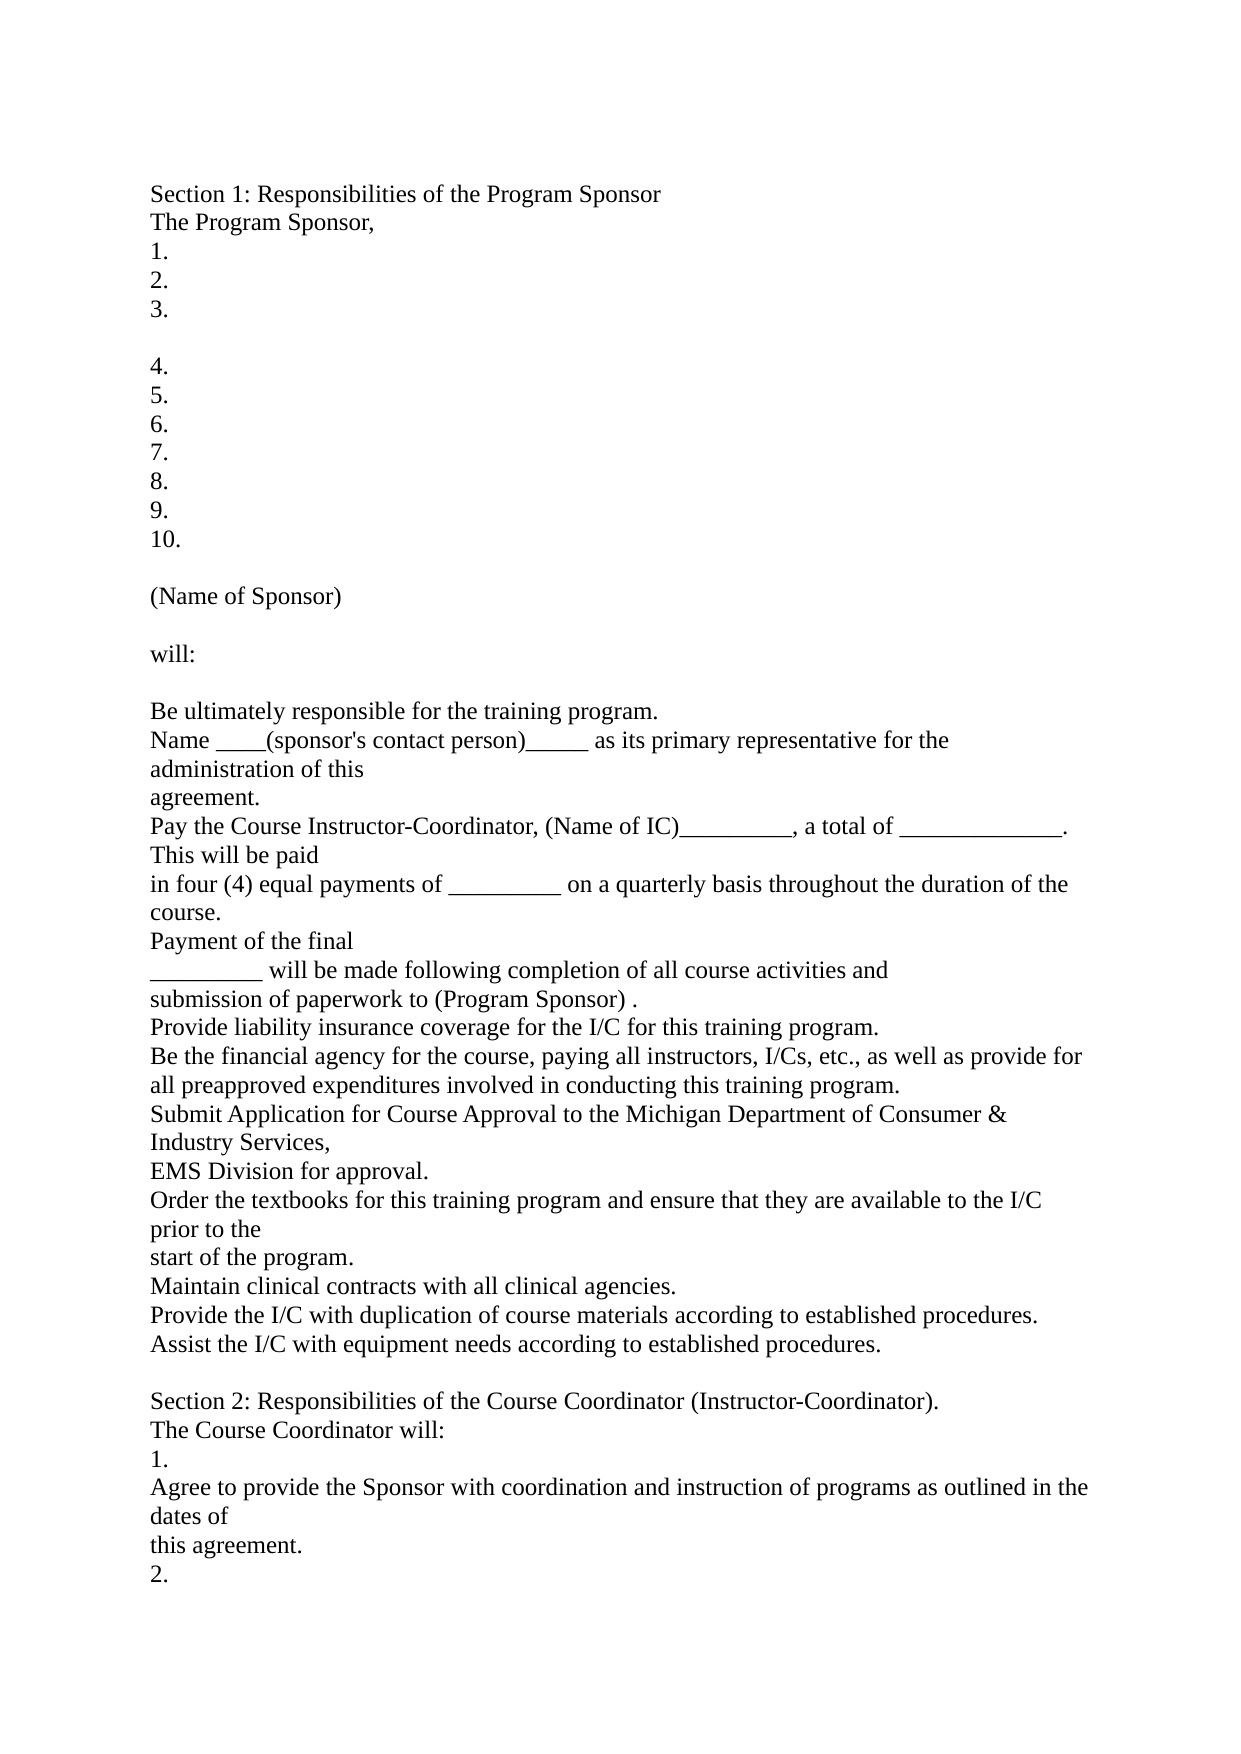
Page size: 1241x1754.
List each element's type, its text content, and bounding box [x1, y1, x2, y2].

text 8. [150, 466, 1090, 495]
text Name ____(sponsor's contact person)_____ as its primary representative for the administration of this [150, 725, 1090, 782]
text Submit Application for Course Approval to the Michigan Department of Consumer & Industry Services, [150, 1099, 1090, 1156]
text start of the program. [150, 1242, 1090, 1271]
text Maintain clinical contracts with all clinical agencies. [150, 1271, 1090, 1300]
text 6. [150, 409, 1090, 437]
text Order the textbooks for this training program and ensure that they are available to the I/C prior to the [150, 1185, 1090, 1242]
text _________ will be made following completion of all course activities and [150, 955, 1090, 984]
text (Name of Sponsor) [150, 581, 1090, 610]
text 1. [150, 236, 1090, 265]
text Be the financial agency for the course, paying all instructors, I/Cs, etc., as well as provide for all preapproved expenditures involved in conducting this training program. [150, 1041, 1090, 1099]
text 1. [150, 1444, 1090, 1472]
text this agreement. [150, 1530, 1090, 1559]
text Provide liability insurance coverage for the I/C for this training program. [150, 1012, 1090, 1041]
text Pay the Course Instructor-Coordinator, (Name of IC)_________, a total of _____________. This will be paid [150, 811, 1090, 869]
text 9. [150, 495, 1090, 524]
text EMS Division for approval. [150, 1156, 1090, 1185]
text Payment of the final [150, 926, 1090, 955]
text agreement. [150, 782, 1090, 811]
text The Program Sponsor, [150, 207, 1090, 236]
text 2. [150, 265, 1090, 294]
text Assist the I/C with equipment needs according to established procedures. [150, 1329, 1090, 1357]
text submission of paperwork to (Program Sponsor) . [150, 984, 1090, 1012]
text will: [150, 639, 1090, 667]
text 10. [150, 524, 1090, 552]
text 5. [150, 380, 1090, 409]
text Section 2: Responsibilities of the Course Coordinator (Instructor-Coordinator). [150, 1386, 1090, 1415]
text Agree to provide the Sponsor with coordination and instruction of programs as outlined in the dates of [150, 1472, 1090, 1530]
text 2. [150, 1559, 1090, 1587]
text Provide the I/C with duplication of course materials according to established procedures. [150, 1300, 1090, 1329]
text 7. [150, 437, 1090, 466]
text The Course Coordinator will: [150, 1415, 1090, 1444]
text 3. [150, 294, 1090, 322]
text in four (4) equal payments of _________ on a quarterly basis throughout the duration of the course. [150, 869, 1090, 926]
text 4. [150, 351, 1090, 380]
text Section 1: Responsibilities of the Program Sponsor [150, 179, 1090, 207]
text Be ultimately responsible for the training program. [150, 696, 1090, 725]
